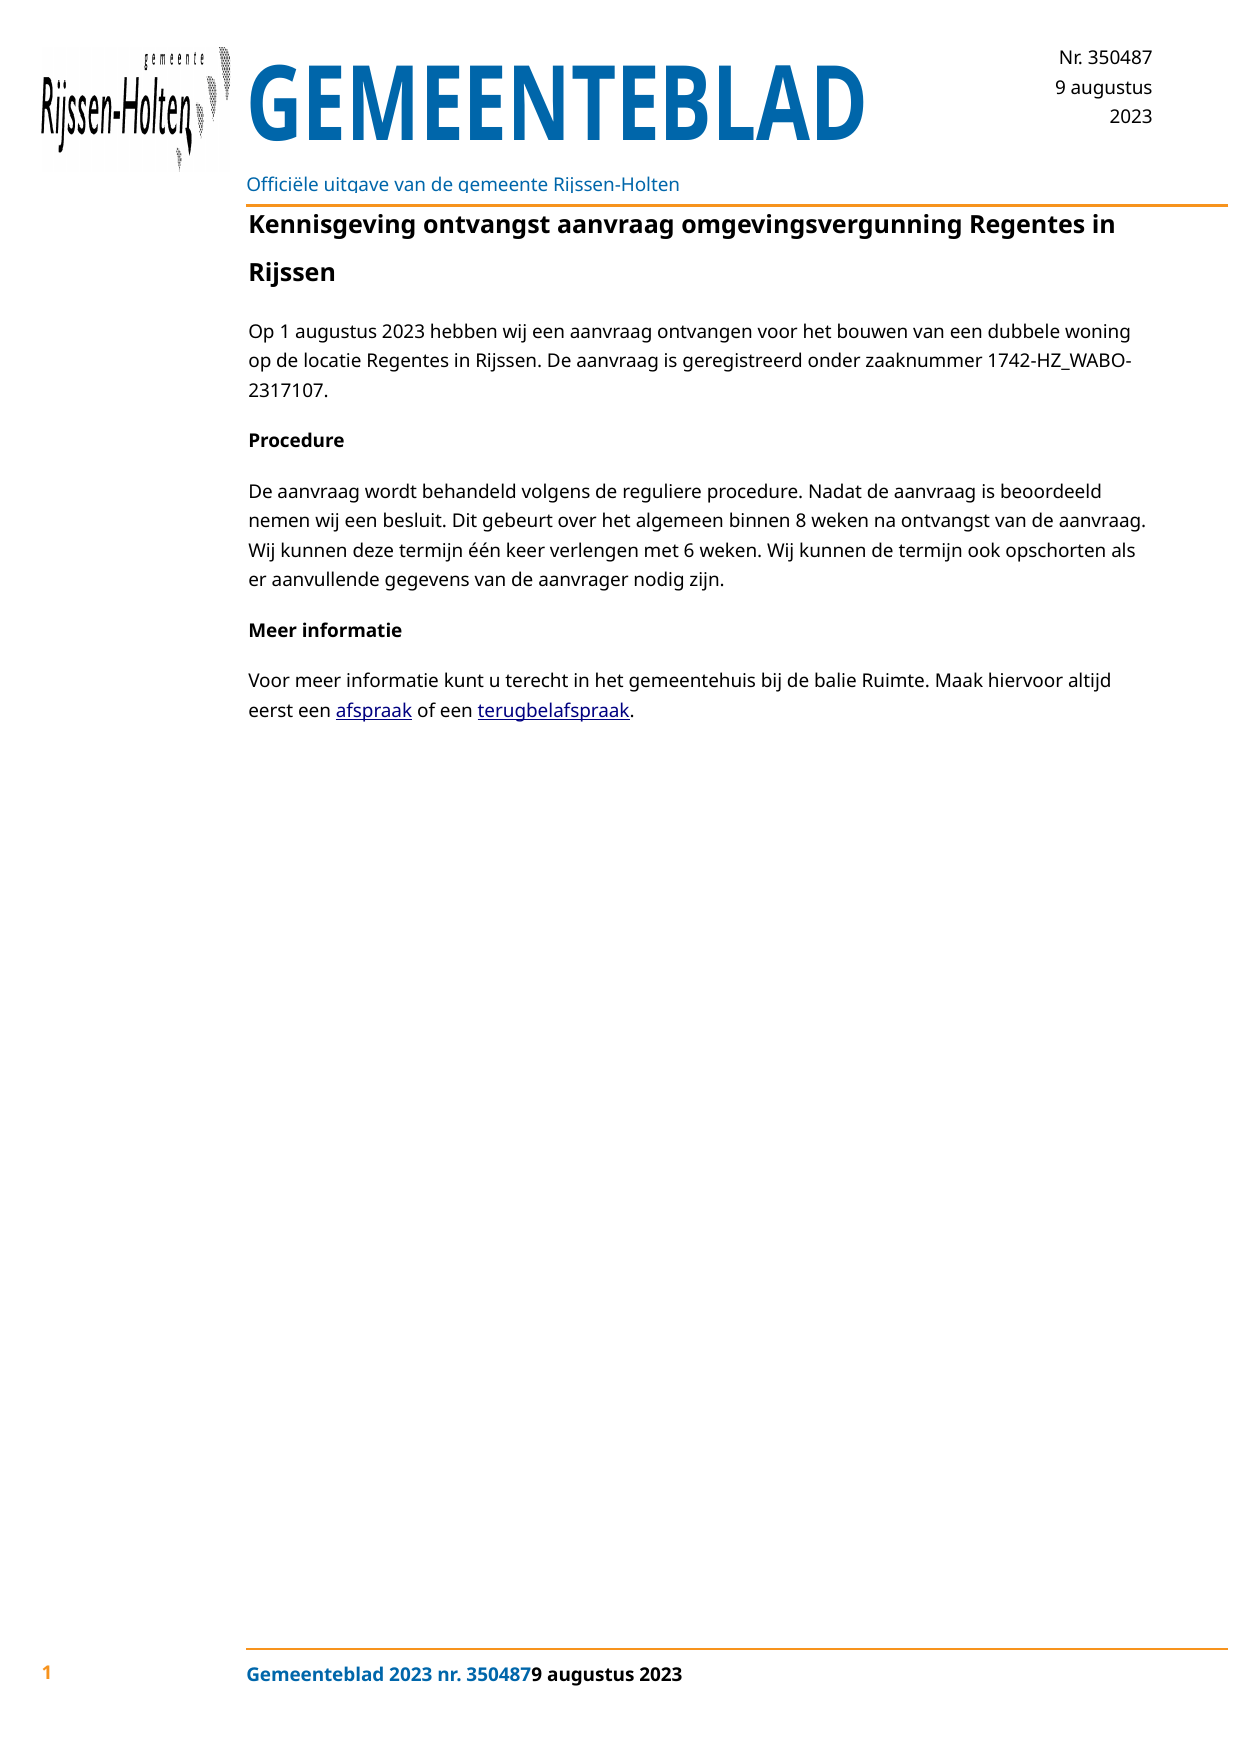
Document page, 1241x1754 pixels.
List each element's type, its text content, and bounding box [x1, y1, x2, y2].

text De aanvraag wordt behandeld volgens de reguliere procedure. Nadat de aanvraag is beoordeeld nemen wij een besluit. Dit gebeurt over het algemeen binnen 8 weken na ontvangst van de aanvraag. Wij kunnen deze termijn één keer verlengen met 6 weken. Wij kunnen de termijn ook opschorten als er aanvullende gegevens van de aanvrager nodig zijn. [248, 478, 1152, 592]
text Meer informatie [248, 617, 1152, 643]
text Kennisgeving ontvangst aanvraag omgevingsvergunning Regentes in Rijssen [248, 207, 1152, 288]
text Voor meer informatie kunt u terecht in het gemeentehuis bij de balie Ruimte. Maak hiervoor altijd eerst een afspraak of een terugbelafspraak. [248, 667, 1152, 723]
text Op 1 augustus 2023 hebben wij een aanvraag ontvangen voor het bouwen van een dubbele woning op de locatie Regentes in Rijssen. De aanvraag is geregistreerd onder zaaknummer 1742-HZ_WABO-2317107. [248, 318, 1152, 403]
text Procedure [248, 427, 1152, 453]
picture [41, 47, 231, 172]
